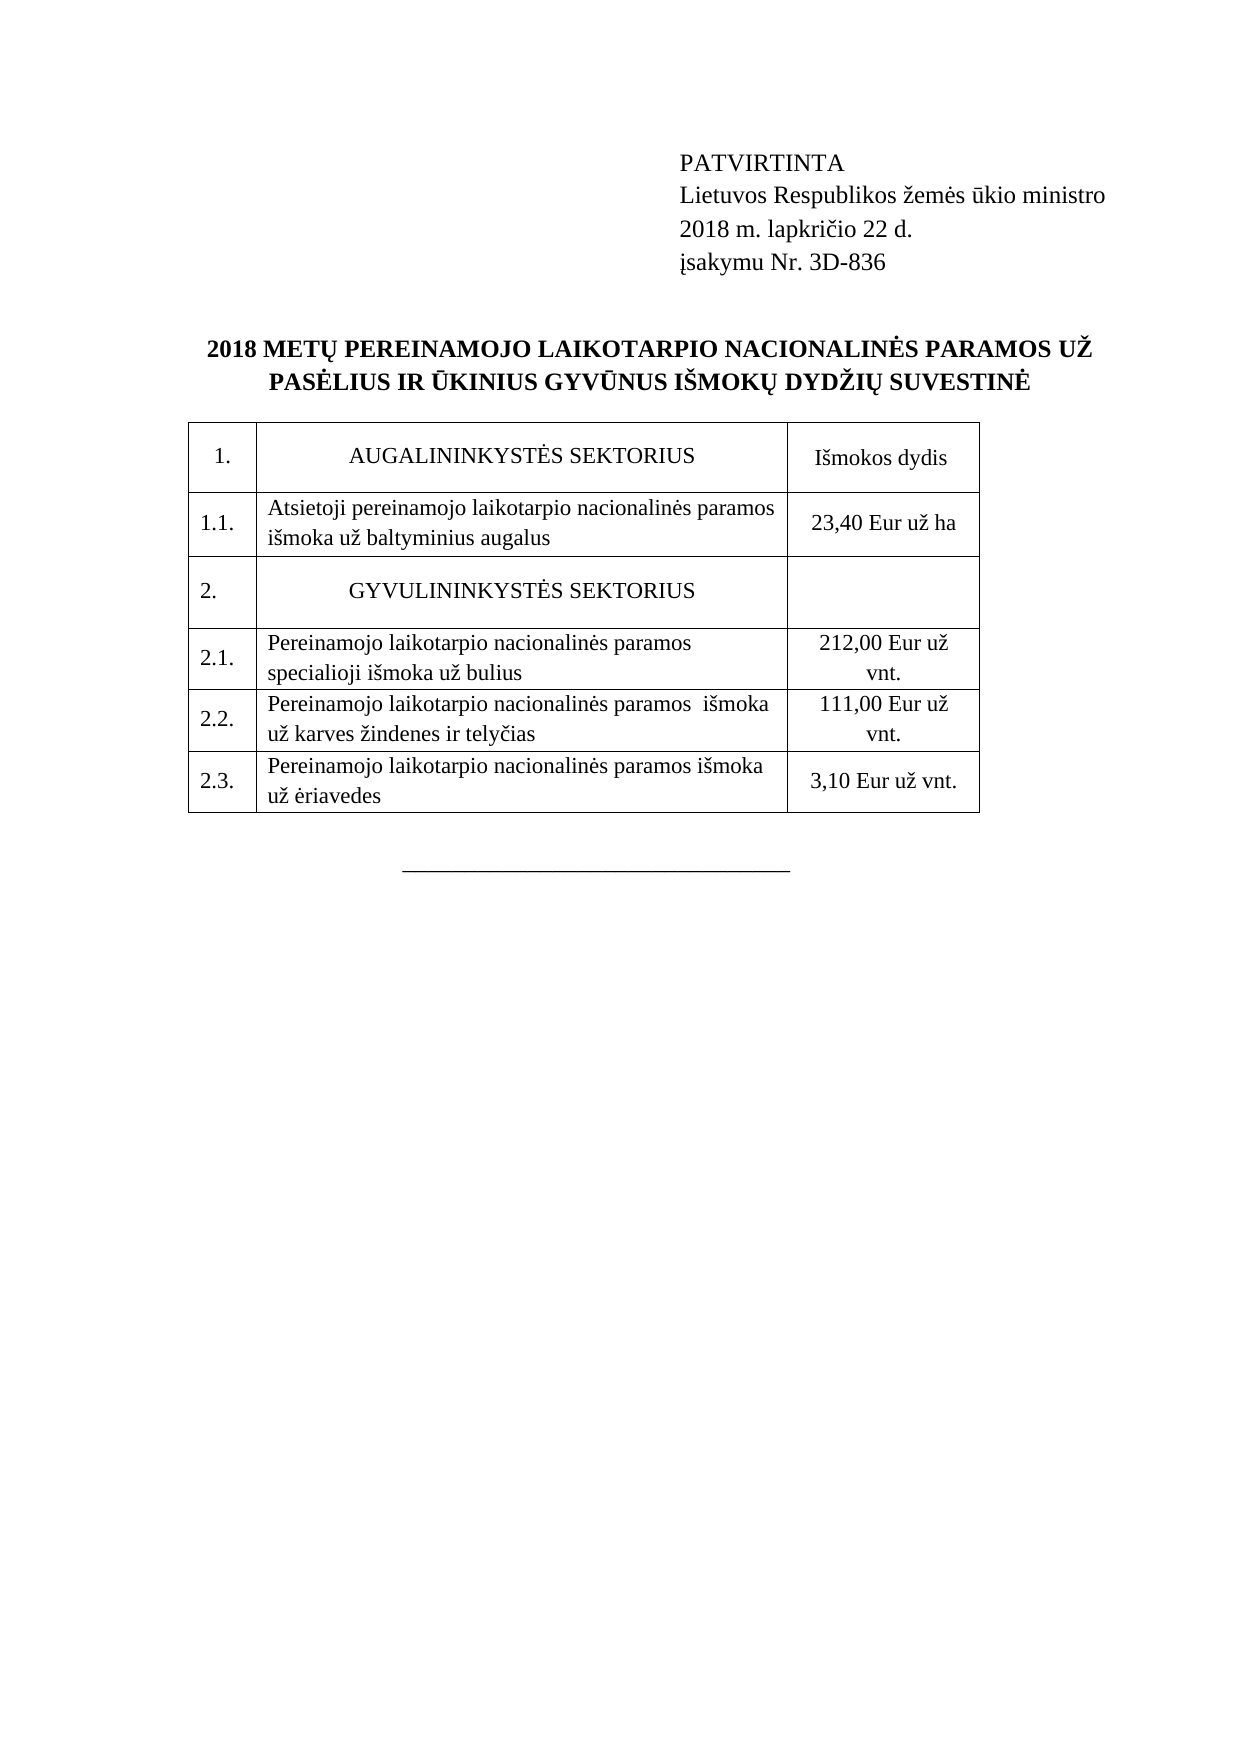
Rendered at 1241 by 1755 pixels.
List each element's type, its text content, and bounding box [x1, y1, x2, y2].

table_cell Atsietoji pereinamojo laikotarpio nacionalinės paramos išmoka už baltyminius augalus [257, 493, 787, 556]
table_cell Pereinamojo laikotarpio nacionalinės paramos specialioji išmoka už bulius [257, 629, 787, 689]
table_cell 111,00 Eur už vnt. [788, 690, 979, 751]
table_cell [788, 557, 979, 628]
table_cell 3,10 Eur už vnt. [788, 752, 979, 812]
table_cell 2.3. [189, 752, 256, 812]
text įsakymu Nr. 3D-836 [679, 247, 1122, 275]
table_cell 212,00 Eur už vnt. [788, 629, 979, 689]
table_header AUGALININKYSTĖS SEKTORIUS [257, 423, 787, 492]
table_cell Pereinamojo laikotarpio nacionalinės paramos išmoka už karves žindenes ir telyčias [257, 690, 787, 751]
table_header 1. [189, 423, 256, 492]
text Patvirtinta [679, 148, 1122, 176]
table_cell 2.2. [189, 690, 256, 751]
table_cell GYVULININKYSTĖS SEKTORIUs [257, 557, 787, 628]
table_header Išmokos dydis [788, 423, 979, 492]
table_cell 2.1. [189, 629, 256, 689]
text Lietuvos Respublikos žemės ūkio ministro [679, 181, 1122, 209]
table_cell 1.1. [189, 493, 256, 556]
table_cell 2. [189, 557, 256, 628]
table_cell 23,40 Eur už ha [788, 493, 979, 556]
text 2018 m. lapkričio 22 d. [679, 214, 1122, 242]
table_cell Pereinamojo laikotarpio nacionalinės paramos išmoka už ėriavedes [257, 752, 787, 812]
text 2018 metų PEREINAMOJO LAIKOTARPIO NACIONALINĖS PARAMOS už pasėlius IR ūkinius gyvūnus IŠMOKŲ dydžių suvestinė [177, 334, 1122, 396]
text _______________________________ [177, 846, 1122, 875]
